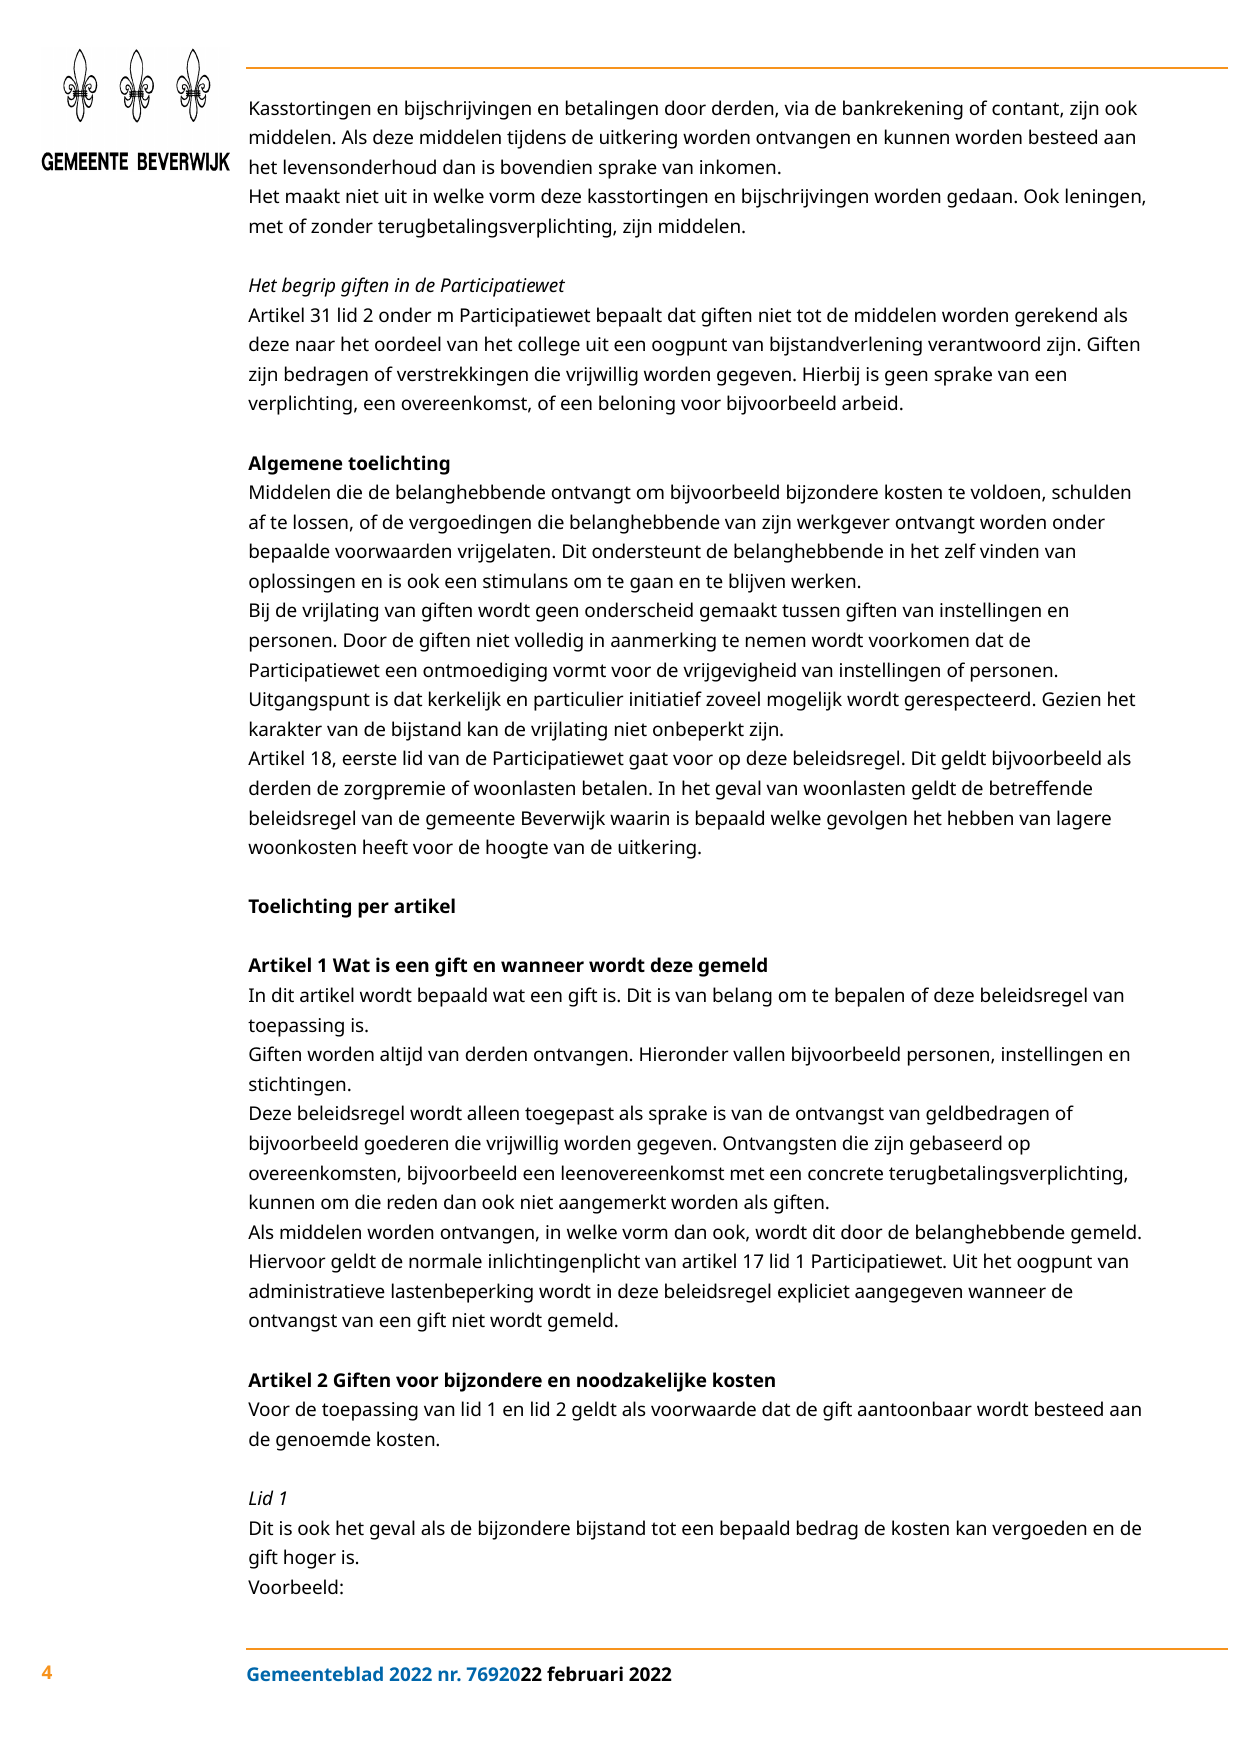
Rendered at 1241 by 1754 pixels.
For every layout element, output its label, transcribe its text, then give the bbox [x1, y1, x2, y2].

text Het maakt niet uit in welke vorm deze kasstortingen en bijschrijvingen worden gedaan. Ook leningen, met of zonder terugbetalingsverplichting, zijn middelen. [248, 183, 1152, 239]
text Kasstortingen en bijschrijvingen en betalingen door derden, via de bankrekening of contant, zijn ook middelen. Als deze middelen tijdens de uitkering worden ontvangen en kunnen worden besteed aan het levensonderhoud dan is bovendien sprake van inkomen. [248, 95, 1152, 180]
text Het begrip giften in de Participatiewet [248, 272, 1152, 298]
text Artikel 18, eerste lid van de Participatiewet gaat voor op deze beleidsregel. Dit geldt bijvoorbeeld als derden de zorgpremie of woonlasten betalen. In het geval van woonlasten geldt de betreffende beleidsregel van de gemeente Beverwijk waarin is bepaald welke gevolgen het hebben van lagere woonkosten heeft voor de hoogte van de uitkering. [248, 746, 1152, 860]
text Deze beleidsregel wordt alleen toegepast als sprake is van de ontvangst van geldbedragen of bijvoorbeeld goederen die vrijwillig worden gegeven. Ontvangsten die zijn gebaseerd op overeenkomsten, bijvoorbeeld een leenovereenkomst met een concrete terugbetalingsverplichting, kunnen om die reden dan ook niet aangemerkt worden als giften. [248, 1101, 1152, 1215]
text Giften worden altijd van derden ontvangen. Hieronder vallen bijvoorbeeld personen, instellingen en stichtingen. [248, 1041, 1152, 1097]
text Bij de vrijlating van giften wordt geen onderscheid gemaakt tussen giften van instellingen en personen. Door de giften niet volledig in aanmerking te nemen wordt voorkomen dat de Participatiewet een ontmoediging vormt voor de vrijgevigheid van instellingen of personen. Uitgangspunt is dat kerkelijk en particulier initiatief zoveel mogelijk wordt gerespecteerd. Gezien het karakter van de bijstand kan de vrijlating niet onbeperkt zijn. [248, 598, 1152, 742]
text Voorbeeld: [248, 1574, 1152, 1600]
text Toelichting per artikel [248, 893, 1152, 919]
text Artikel 2 Giften voor bijzondere en noodzakelijke kosten [248, 1367, 1152, 1393]
text Als middelen worden ontvangen, in welke vorm dan ook, wordt dit door de belanghebbende gemeld. Hiervoor geldt de normale inlichtingenplicht van artikel 17 lid 1 Participatiewet. Uit het oogpunt van administratieve lastenbeperking wordt in deze beleidsregel expliciet aangegeven wanneer de ontvangst van een gift niet wordt gemeld. [248, 1219, 1152, 1333]
text Artikel 31 lid 2 onder m Participatiewet bepaalt dat giften niet tot de middelen worden gerekend als deze naar het oordeel van het college uit een oogpunt van bijstandverlening verantwoord zijn. Giften zijn bedragen of verstrekkingen die vrijwillig worden gegeven. Hierbij is geen sprake van een verplichting, een overeenkomst, of een beloning voor bijvoorbeeld arbeid. [248, 302, 1152, 416]
text Dit is ook het geval als de bijzondere bijstand tot een bepaald bedrag de kosten kan vergoeden en de gift hoger is. [248, 1515, 1152, 1570]
text Algemene toelichting [248, 450, 1152, 476]
text In dit artikel wordt bepaald wat een gift is. Dit is van belang om te bepalen of deze beleidsregel van toepassing is. [248, 982, 1152, 1038]
text Middelen die de belanghebbende ontvangt om bijvoorbeeld bijzondere kosten te voldoen, schulden af te lossen, of de vergoedingen die belanghebbende van zijn werkgever ontvangt worden onder bepaalde voorwaarden vrijgelaten. Dit ondersteunt de belanghebbende in het zelf vinden van oplossingen en is ook een stimulans om te gaan en te blijven werken. [248, 479, 1152, 594]
text Voor de toepassing van lid 1 en lid 2 geldt als voorwaarde dat de gift aantoonbaar wordt besteed aan de genoemde kosten. [248, 1396, 1152, 1452]
text Lid 1 [248, 1485, 1152, 1511]
text Artikel 1 Wat is een gift en wanneer wordt deze gemeld [248, 953, 1152, 978]
picture [41, 47, 231, 172]
